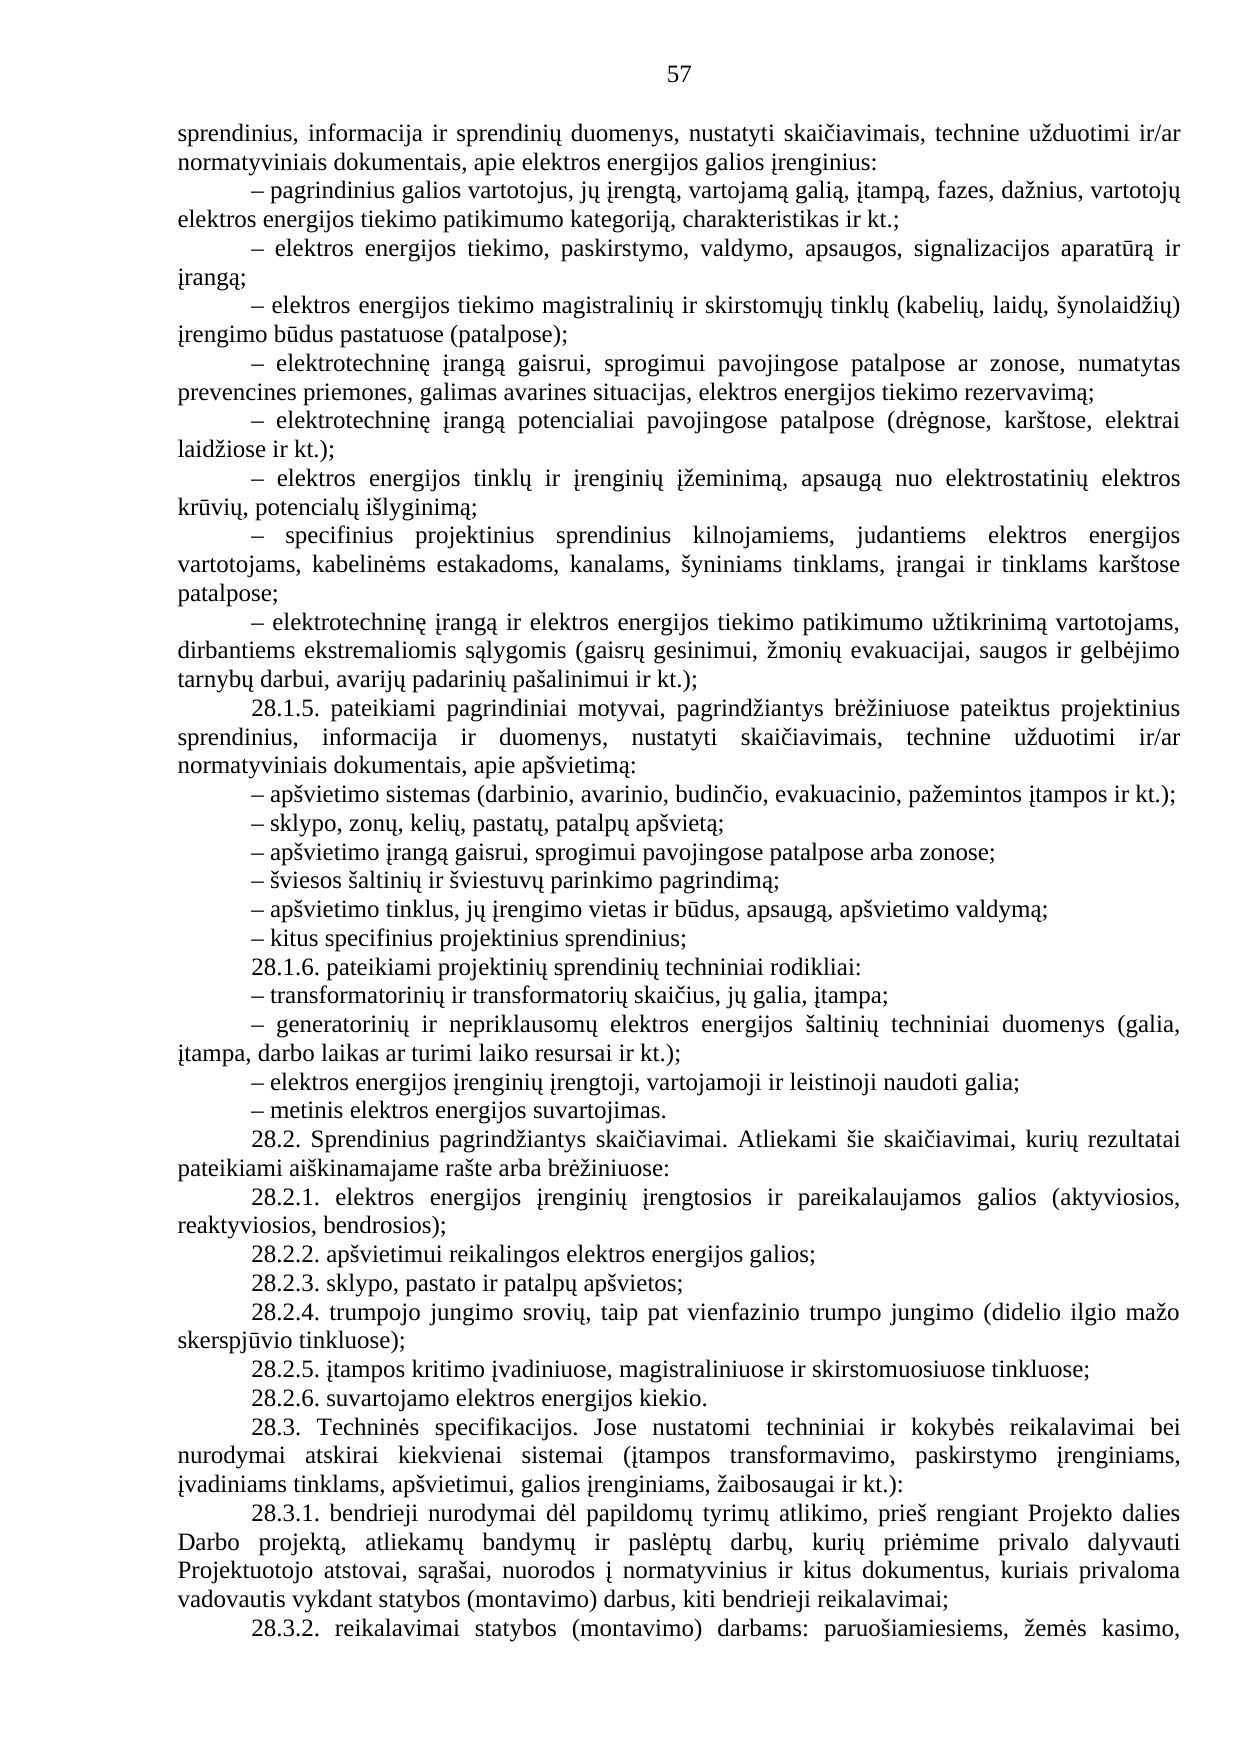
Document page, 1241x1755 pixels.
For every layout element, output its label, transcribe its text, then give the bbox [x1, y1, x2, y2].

text – apšvietimo tinklus, jų įrengimo vietas ir būdus, apsaugą, apšvietimo valdymą; [177, 894, 1181, 923]
text – kitus specifinius projektinius sprendinius; [177, 923, 1181, 952]
text 28.2.1. elektros energijos įrenginių įrengtosios ir pareikalaujamos galios (aktyviosios, reaktyviosios, bendrosios); [177, 1182, 1181, 1239]
text 28.2.6. suvartojamo elektros energijos kiekio. [177, 1383, 1181, 1412]
text – elektrotechninę įrangą potencialiai pavojingose patalpose (drėgnose, karštose, elektrai laidžiose ir kt.); [177, 406, 1181, 463]
text – šviesos šaltinių ir šviestuvų parinkimo pagrindimą; [177, 866, 1181, 894]
text – elektros energijos įrenginių įrengtoji, vartojamoji ir leistinoji naudoti galia; [177, 1067, 1181, 1096]
text – sklypo, zonų, kelių, pastatų, patalpų apšvietą; [177, 808, 1181, 837]
text – metinis elektros energijos suvartojimas. [177, 1096, 1181, 1124]
text – pagrindinius galios vartotojus, jų įrengtą, vartojamą galią, įtampą, fazes, dažnius, vartotojų elektros energijos tiekimo patikimumo kategoriją, charakteristikas ir kt.; [177, 176, 1181, 233]
text 28.2.4. trumpojo jungimo srovių, taip pat vienfazinio trumpo jungimo (didelio ilgio mažo skerspjūvio tinkluose); [177, 1297, 1181, 1354]
text – specifinius projektinius sprendinius kilnojamiems, judantiems elektros energijos vartotojams, kabelinėms estakadoms, kanalams, šyniniams tinklams, įrangai ir tinklams karštose patalpose; [177, 521, 1181, 607]
text 28.3.1. bendrieji nurodymai dėl papildomų tyrimų atlikimo, prieš rengiant Projekto dalies Darbo projektą, atliekamų bandymų ir paslėptų darbų, kurių priėmime privalo dalyvauti Projektuotojo atstovai, sąrašai, nuorodos į normatyvinius ir kitus dokumentus, kuriais privaloma vadovautis vykdant statybos (montavimo) darbus, kiti bendrieji reikalavimai; [177, 1498, 1181, 1613]
text 28.2.2. apšvietimui reikalingos elektros energijos galios; [177, 1239, 1181, 1268]
text – elektrotechninę įrangą gaisrui, sprogimui pavojingose patalpose ar zonose, numatytas prevencines priemones, galimas avarines situacijas, elektros energijos tiekimo rezervavimą; [177, 348, 1181, 406]
text 28.2.5. įtampos kritimo įvadiniuose, magistraliniuose ir skirstomuosiuose tinkluose; [177, 1354, 1181, 1383]
text – elektros energijos tiekimo, paskirstymo, valdymo, apsaugos, signalizacijos aparatūrą ir įrangą; [177, 233, 1181, 291]
text – elektros energijos tinklų ir įrenginių įžeminimą, apsaugą nuo elektrostatinių elektros krūvių, potencialų išlyginimą; [177, 463, 1181, 521]
text – apšvietimo sistemas (darbinio, avarinio, budinčio, evakuacinio, pažemintos įtampos ir kt.); [177, 779, 1181, 808]
text – transformatorinių ir transformatorių skaičius, jų galia, įtampa; [177, 981, 1181, 1009]
text 28.3.2. reikalavimai statybos (montavimo) darbams: paruošiamiesiems, žemės kasimo, [177, 1613, 1181, 1642]
text – elektrotechninę įrangą ir elektros energijos tiekimo patikimumo užtikrinimą vartotojams, dirbantiems ekstremaliomis sąlygomis (gaisrų gesinimui, žmonių evakuacijai, saugos ir gelbėjimo tarnybų darbui, avarijų padarinių pašalinimui ir kt.); [177, 607, 1181, 693]
text sprendinius, informacija ir sprendinių duomenys, nustatyti skaičiavimais, technine užduotimi ir/ar normatyviniais dokumentais, apie elektros energijos galios įrenginius: [177, 118, 1181, 176]
text 28.1.5. pateikiami pagrindiniai motyvai, pagrindžiantys brėžiniuose pateiktus projektinius sprendinius, informacija ir duomenys, nustatyti skaičiavimais, technine užduotimi ir/ar normatyviniais dokumentais, apie apšvietimą: [177, 693, 1181, 779]
text 28.3. Techninės specifikacijos. Jose nustatomi techniniai ir kokybės reikalavimai bei nurodymai atskirai kiekvienai sistemai (įtampos transformavimo, paskirstymo įrenginiams, įvadiniams tinklams, apšvietimui, galios įrenginiams, žaibosaugai ir kt.): [177, 1412, 1181, 1498]
text 28.2. Sprendinius pagrindžiantys skaičiavimai. Atliekami šie skaičiavimai, kurių rezultatai pateikiami aiškinamajame rašte arba brėžiniuose: [177, 1124, 1181, 1182]
text 28.1.6. pateikiami projektinių sprendinių techniniai rodikliai: [177, 952, 1181, 981]
text – elektros energijos tiekimo magistralinių ir skirstomųjų tinklų (kabelių, laidų, šynolaidžių) įrengimo būdus pastatuose (patalpose); [177, 291, 1181, 348]
text – generatorinių ir nepriklausomų elektros energijos šaltinių techniniai duomenys (galia, įtampa, darbo laikas ar turimi laiko resursai ir kt.); [177, 1009, 1181, 1067]
text 28.2.3. sklypo, pastato ir patalpų apšvietos; [177, 1268, 1181, 1297]
text – apšvietimo įrangą gaisrui, sprogimui pavojingose patalpose arba zonose; [177, 837, 1181, 866]
